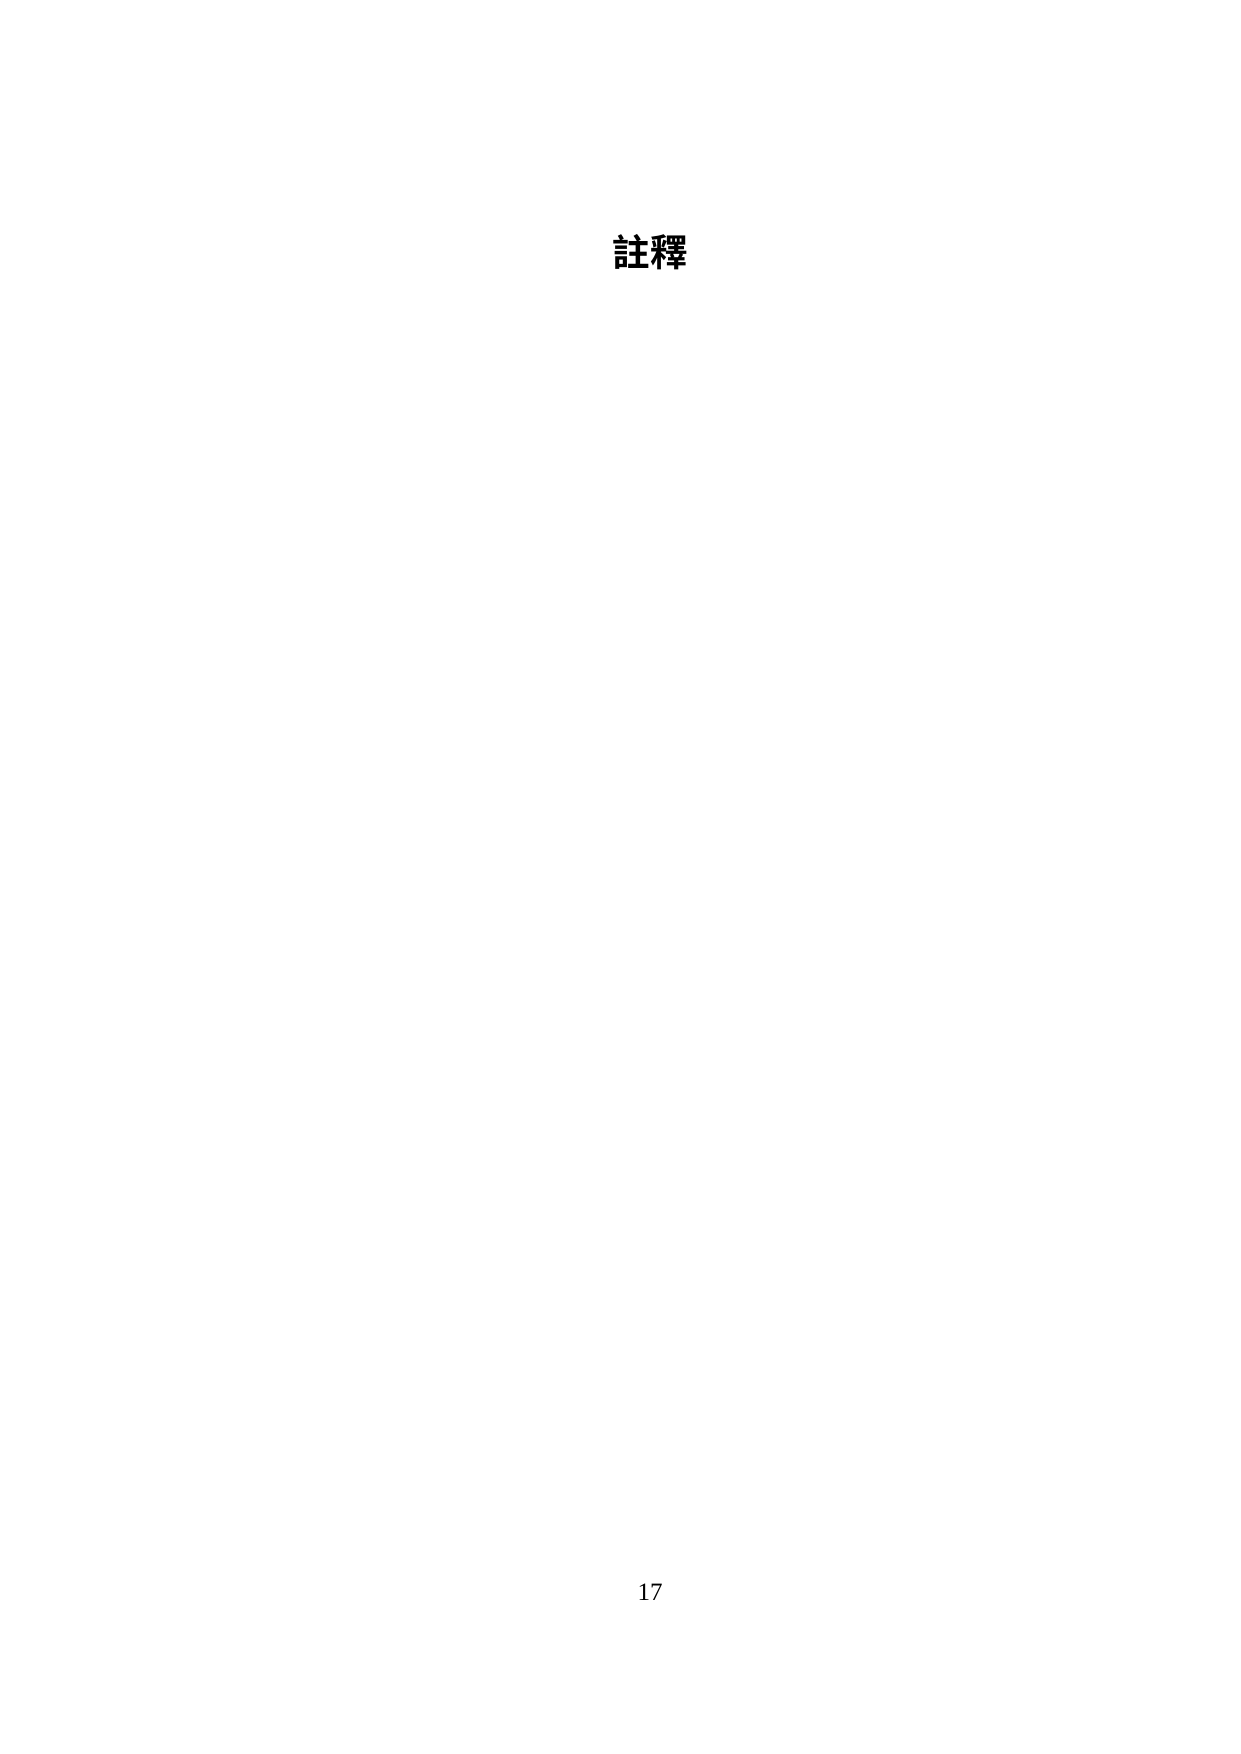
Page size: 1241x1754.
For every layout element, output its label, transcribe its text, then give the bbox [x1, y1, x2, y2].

subtitle 註釋 [177, 208, 1122, 271]
